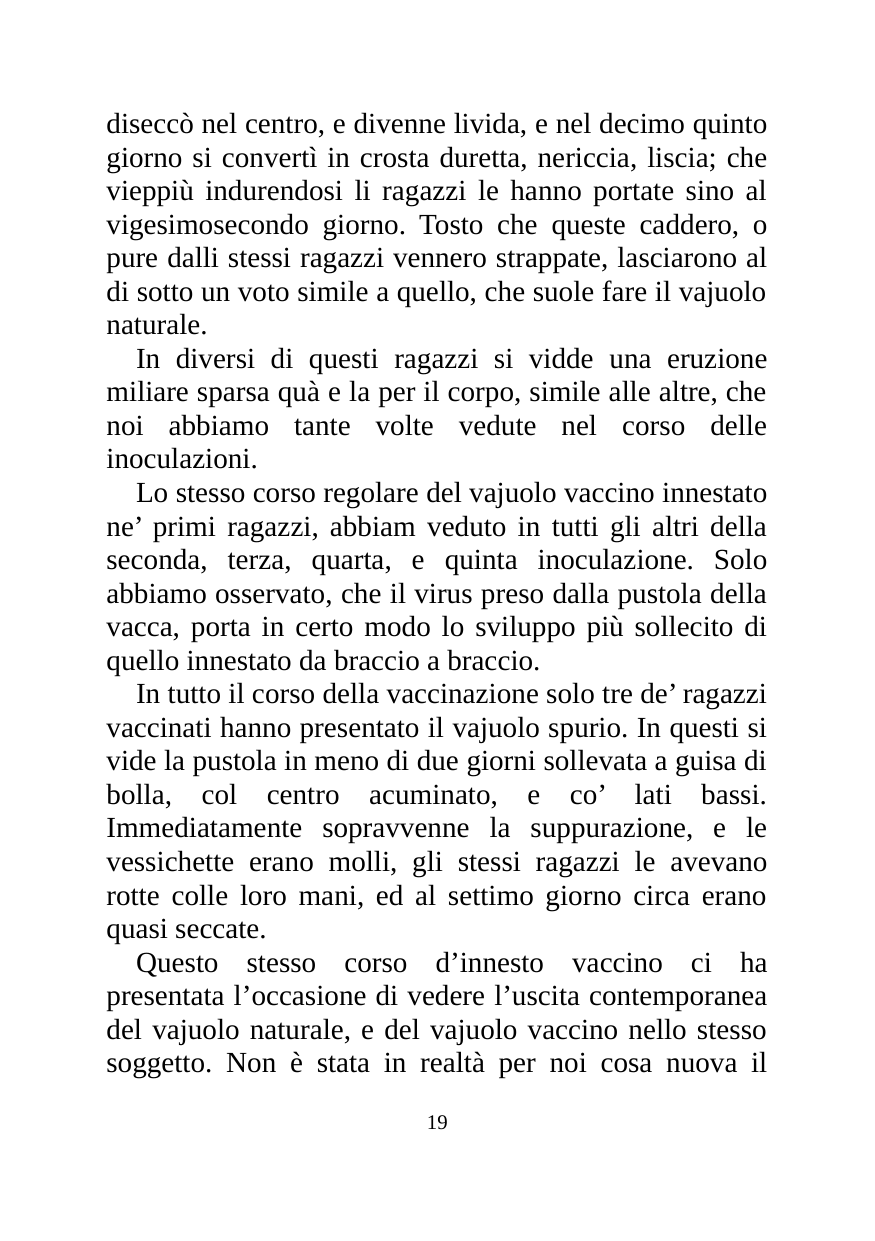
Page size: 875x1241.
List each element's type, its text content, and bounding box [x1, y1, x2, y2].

text Questo stesso corso d’innesto vaccino ci ha presentata l’occasione di vedere l’uscita contemporanea del vajuolo naturale, e del vajuolo vaccino nello stesso soggetto. Non è stata in realtà per noi cosa nuova il [106, 945, 768, 1079]
text diseccò nel centro, e divenne livida, e nel decimo quinto giorno si convertì in crosta duretta, nericcia, liscia; che vieppiù indurendosi li ragazzi le hanno portate sino al vigesimosecondo giorno. Tosto che queste caddero, o pure dalli stessi ragazzi vennero strappate, lasciarono al di sotto un voto simile a quello, che suole fare il vajuolo naturale. [106, 106, 768, 341]
text In diversi di questi ragazzi si vidde una eruzione miliare sparsa quà e la per il corpo, simile alle altre, che noi abbiamo tante volte vedute nel corso delle inoculazioni. [106, 341, 768, 475]
text Lo stesso corso regolare del vajuolo vaccino innestato ne’ primi ragazzi, abbiam veduto in tutti gli altri della seconda, terza, quarta, e quinta inoculazione. Solo abbiamo osservato, che il virus preso dalla pustola della vacca, porta in certo modo lo sviluppo più sollecito di quello innestato da braccio a braccio. [106, 475, 768, 676]
text In tutto il corso della vaccinazione solo tre de’ ragazzi vaccinati hanno presentato il vajuolo spurio. In questi si vide la pustola in meno di due giorni sollevata a guisa di bolla, col centro acuminato, e co’ lati bassi. Immediatamente sopravvenne la suppurazione, e le vessichette erano molli, gli stessi ragazzi le avevano rotte colle loro mani, ed al settimo giorno circa erano quasi seccate. [106, 676, 768, 945]
